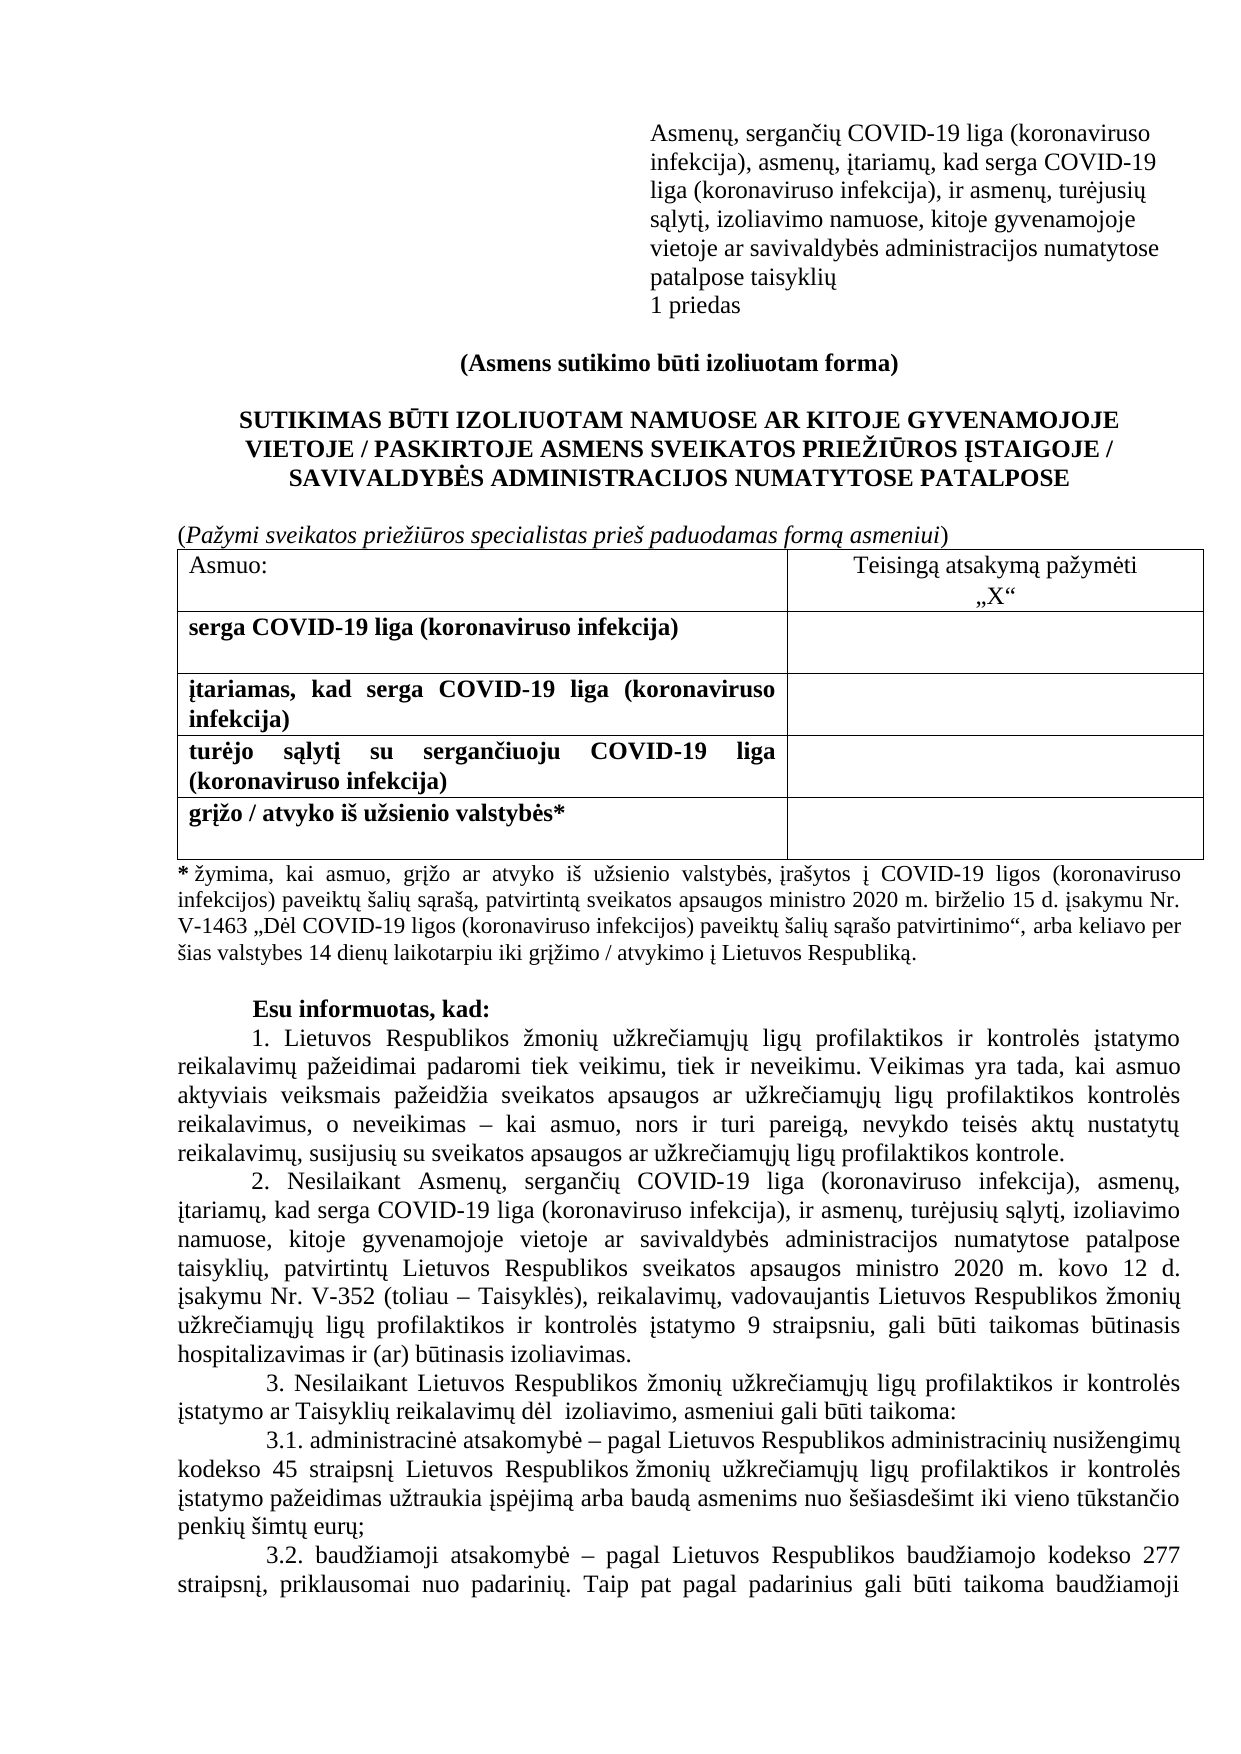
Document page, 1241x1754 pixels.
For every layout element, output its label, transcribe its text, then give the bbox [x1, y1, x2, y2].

table_header Teisingą atsakymą pažymėti „X“ [788, 550, 1203, 611]
text * žymima, kai asmuo, grįžo ar atvyko iš užsienio valstybės, įrašytos į COVID-19 ligos (koronaviruso infekcijos) paveiktų šalių sąrašą, patvirtintą sveikatos apsaugos ministro 2020 m. birželio 15 d. įsakymu Nr. V-1463 „Dėl COVID-19 ligos (koronaviruso infekcijos) paveiktų šalių sąrašo patvirtinimo“, arba keliavo per šias valstybes 14 dienų laikotarpiu iki grįžimo / atvykimo į Lietuvos Respubliką. [177, 860, 1181, 965]
text Esu informuotas, kad: [177, 994, 1181, 1023]
text 3.1. administracinė atsakomybė – pagal Lietuvos Respublikos administracinių nusižengimų kodekso 45 straipsnį Lietuvos Respublikos žmonių užkrečiamųjų ligų profilaktikos ir kontrolės įstatymo pažeidimas užtraukia įspėjimą arba baudą asmenims nuo šešiasdešimt iki vieno tūkstančio penkių šimtų eurų; [177, 1425, 1181, 1540]
table_cell serga COVID-19 liga (koronaviruso infekcija) [178, 612, 787, 673]
table_cell [788, 798, 1203, 859]
text patalpose taisyklių [650, 262, 1181, 291]
text Asmenų, sergančių COVID-19 liga (koronaviruso [650, 118, 1181, 147]
text (Pažymi sveikatos priežiūros specialistas prieš paduodamas formą asmeniui) [177, 521, 1181, 549]
table_header Asmuo: [178, 550, 787, 611]
text 3. Nesilaikant Lietuvos Respublikos žmonių užkrečiamųjų ligų profilaktikos ir kontrolės įstatymo ar Taisyklių reikalavimų dėl izoliavimo, asmeniui gali būti taikoma: [177, 1368, 1181, 1425]
text vietoje ar savivaldybės administracijos numatytose [650, 233, 1181, 262]
text (Asmens sutikimo būti izoliuotam forma) [177, 348, 1181, 377]
table_cell [788, 674, 1203, 735]
table_cell grįžo / atvyko iš užsienio valstybės* [178, 798, 787, 859]
text 1 priedas [650, 291, 1181, 319]
table_cell turėjo sąlytį su sergančiuoju COVID-19 liga (koronaviruso infekcija) [178, 736, 787, 797]
text 2. Nesilaikant Asmenų, sergančių COVID-19 liga (koronaviruso infekcija), asmenų, įtariamų, kad serga COVID-19 liga (koronaviruso infekcija), ir asmenų, turėjusių sąlytį, izoliavimo namuose, kitoje gyvenamojoje vietoje ar savivaldybės administracijos numatytose patalpose taisyklių, patvirtintų Lietuvos Respublikos sveikatos apsaugos ministro 2020 m. kovo 12 d. įsakymu Nr. V-352 (toliau – Taisyklės), reikalavimų, vadovaujantis Lietuvos Respublikos žmonių užkrečiamųjų ligų profilaktikos ir kontrolės įstatymo 9 straipsniu, gali būti taikomas būtinasis hospitalizavimas ir (ar) būtinasis izoliavimas. [177, 1166, 1181, 1368]
text 3.2. baudžiamoji atsakomybė – pagal Lietuvos Respublikos baudžiamojo kodekso 277 straipsnį, priklausomai nuo padarinių. Taip pat pagal padarinius gali būti taikoma baudžiamoji [177, 1540, 1181, 1598]
text SUTIKIMAS BŪTI IZOLIUOTAM NAMUOSE AR KITOJE GYVENAMOJOJE VIETOJE / PASKIRTOJE ASMENS SVEIKATOS PRIEŽIŪROS ĮSTAIGOJE / SAVIVALDYBĖS ADMINISTRACIJOS NUMATYTOSE PATALPOSE [177, 406, 1181, 492]
table_cell įtariamas, kad serga COVID-19 liga (koronaviruso infekcija) [178, 674, 787, 735]
text sąlytį, izoliavimo namuose, kitoje gyvenamojoje [650, 204, 1181, 233]
text infekcija), asmenų, įtariamų, kad serga COVID-19 [650, 147, 1181, 176]
text liga (koronaviruso infekcija), ir asmenų, turėjusių [650, 176, 1181, 204]
table_cell [788, 612, 1203, 673]
text 1. Lietuvos Respublikos žmonių užkrečiamųjų ligų profilaktikos ir kontrolės įstatymo reikalavimų pažeidimai padaromi tiek veikimu, tiek ir neveikimu. Veikimas yra tada, kai asmuo aktyviais veiksmais pažeidžia sveikatos apsaugos ar užkrečiamųjų ligų profilaktikos kontrolės reikalavimus, o neveikimas – kai asmuo, nors ir turi pareigą, nevykdo teisės aktų nustatytų reikalavimų, susijusių su sveikatos apsaugos ar užkrečiamųjų ligų profilaktikos kontrole. [177, 1023, 1181, 1166]
table_cell [788, 736, 1203, 797]
